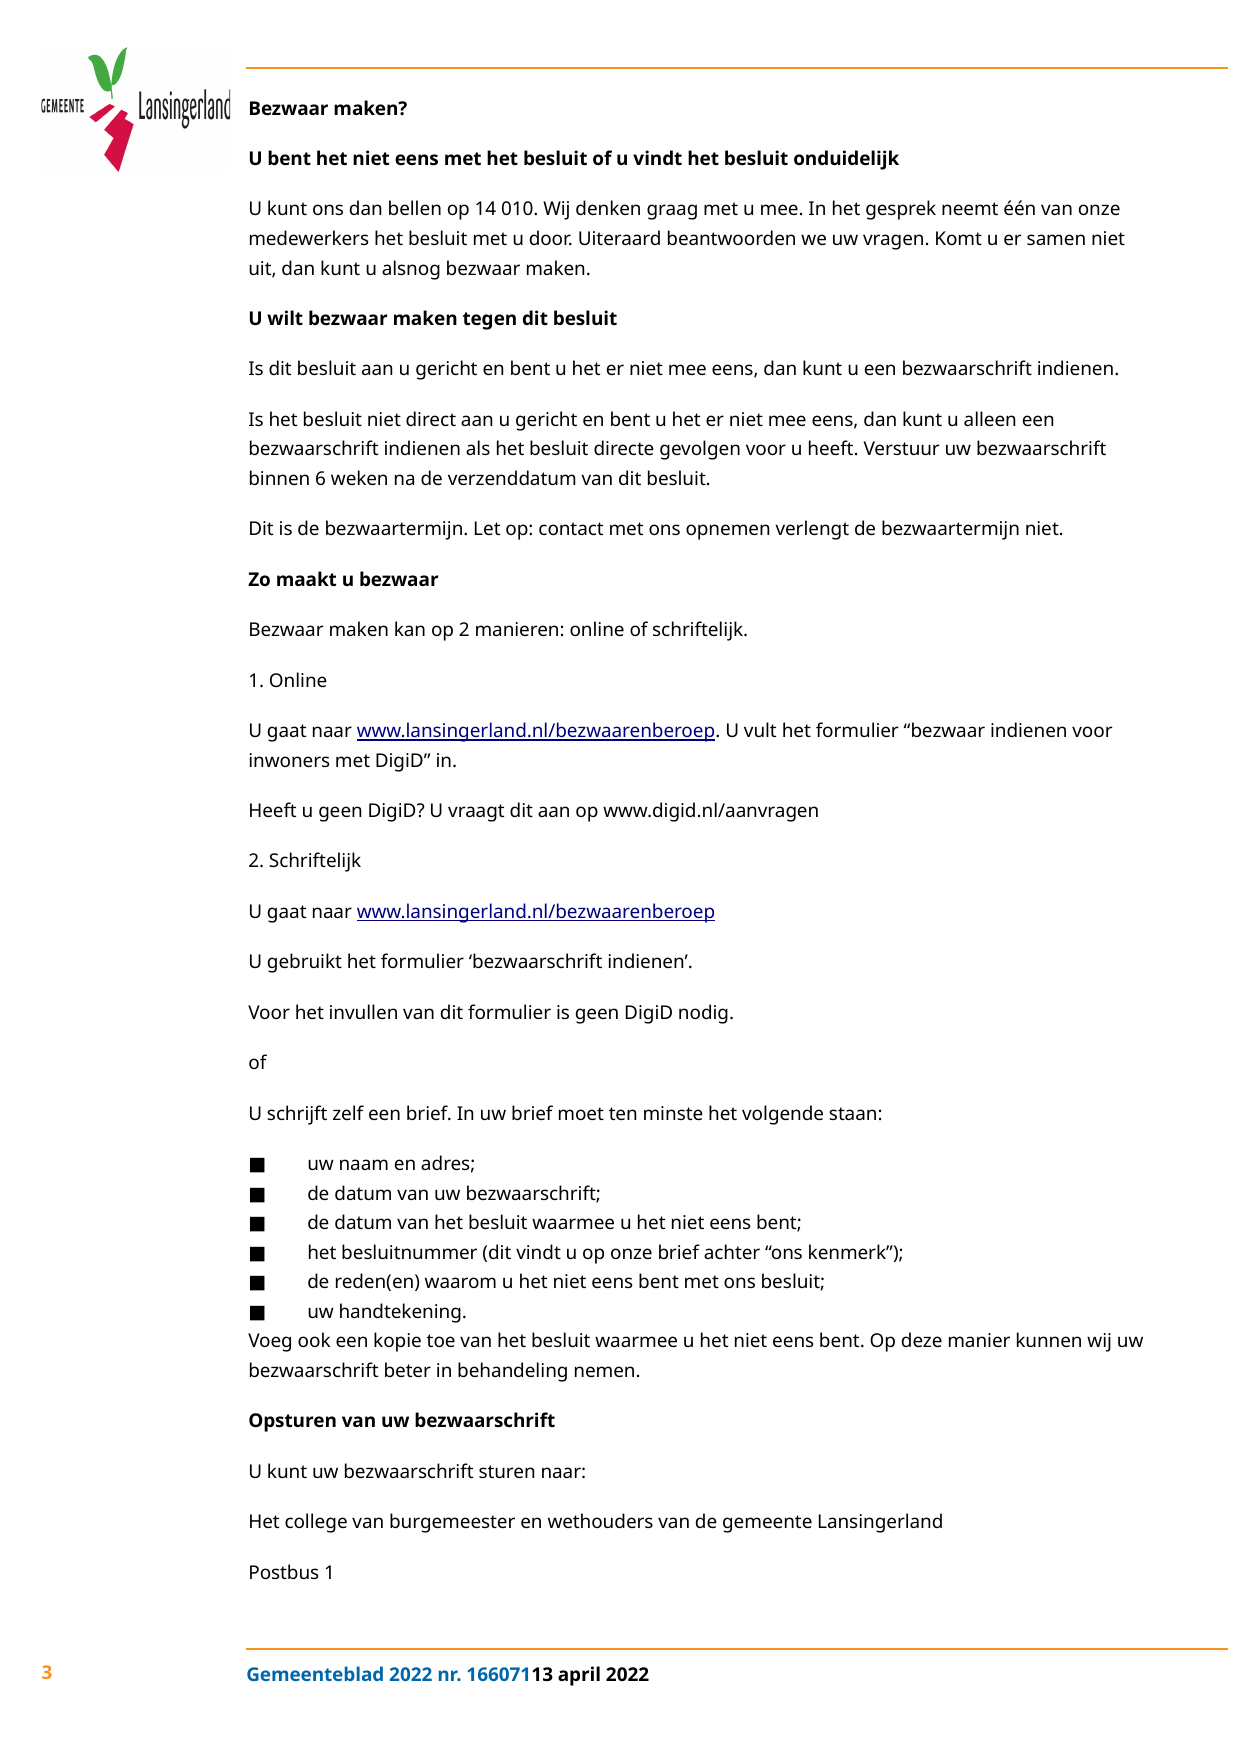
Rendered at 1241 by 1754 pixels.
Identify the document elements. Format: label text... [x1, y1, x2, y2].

text Bezwaar maken kan op 2 manieren: online of schriftelijk. [248, 616, 1152, 642]
list de reden(en) waarom u het niet eens bent met ons besluit; [248, 1268, 1152, 1294]
text 2. Schriftelijk [248, 848, 1152, 873]
text Zo maakt u bezwaar [248, 566, 1152, 592]
text U kunt uw bezwaarschrift sturen naar: [248, 1458, 1152, 1484]
picture [41, 47, 231, 172]
text Heeft u geen DigiD? U vraagt dit aan op www.digid.nl/aanvragen [248, 797, 1152, 823]
text of [248, 1049, 1152, 1075]
text U kunt ons dan bellen op 14 010. Wij denken graag met u mee. In het gesprek neemt één van onze medewerkers het besluit met u door. Uiteraard beantwoorden we uw vragen. Komt u er samen niet uit, dan kunt u alsnog bezwaar maken. [248, 196, 1152, 281]
text Is dit besluit aan u gericht en bent u het er niet mee eens, dan kunt u een bezwaarschrift indienen. [248, 356, 1152, 381]
text Is het besluit niet direct aan u gericht en bent u het er niet mee eens, dan kunt u alleen een bezwaarschrift indienen als het besluit directe gevolgen voor u heeft. Verstuur uw bezwaarschrift binnen 6 weken na de verzenddatum van dit besluit. [248, 406, 1152, 491]
text U gaat naar www.lansingerland.nl/bezwaarenberoep [248, 898, 1152, 924]
text Bezwaar maken? [248, 95, 1152, 121]
text U schrijft zelf een brief. In uw brief moet ten minste het volgende staan: [248, 1100, 1152, 1126]
list de datum van het besluit waarmee u het niet eens bent; [248, 1209, 1152, 1235]
list uw naam en adres; [248, 1150, 1152, 1176]
text Postbus 1 [248, 1559, 1152, 1585]
text Opsturen van uw bezwaarschrift [248, 1408, 1152, 1433]
list het besluitnummer (dit vindt u op onze brief achter “ons kenmerk”); [248, 1239, 1152, 1265]
text 1. Online [248, 667, 1152, 693]
text U gebruikt het formulier ‘bezwaarschrift indienen’. [248, 948, 1152, 974]
text Voor het invullen van dit formulier is geen DigiD nodig. [248, 999, 1152, 1025]
text U gaat naar www.lansingerland.nl/bezwaarenberoep. U vult het formulier “bezwaar indienen voor inwoners met DigiD” in. [248, 717, 1152, 773]
list uw handtekening. [248, 1298, 1152, 1324]
text Dit is de bezwaartermijn. Let op: contact met ons opnemen verlengt de bezwaartermijn niet. [248, 516, 1152, 541]
list de datum van uw bezwaarschrift; [248, 1180, 1152, 1206]
text Het college van burgemeester en wethouders van de gemeente Lansingerland [248, 1508, 1152, 1534]
text Voeg ook een kopie toe van het besluit waarmee u het niet eens bent. Op deze manier kunnen wij uw bezwaarschrift beter in behandeling nemen. [248, 1328, 1152, 1383]
text U bent het niet eens met het besluit of u vindt het besluit onduidelijk [248, 145, 1152, 171]
text U wilt bezwaar maken tegen dit besluit [248, 305, 1152, 331]
